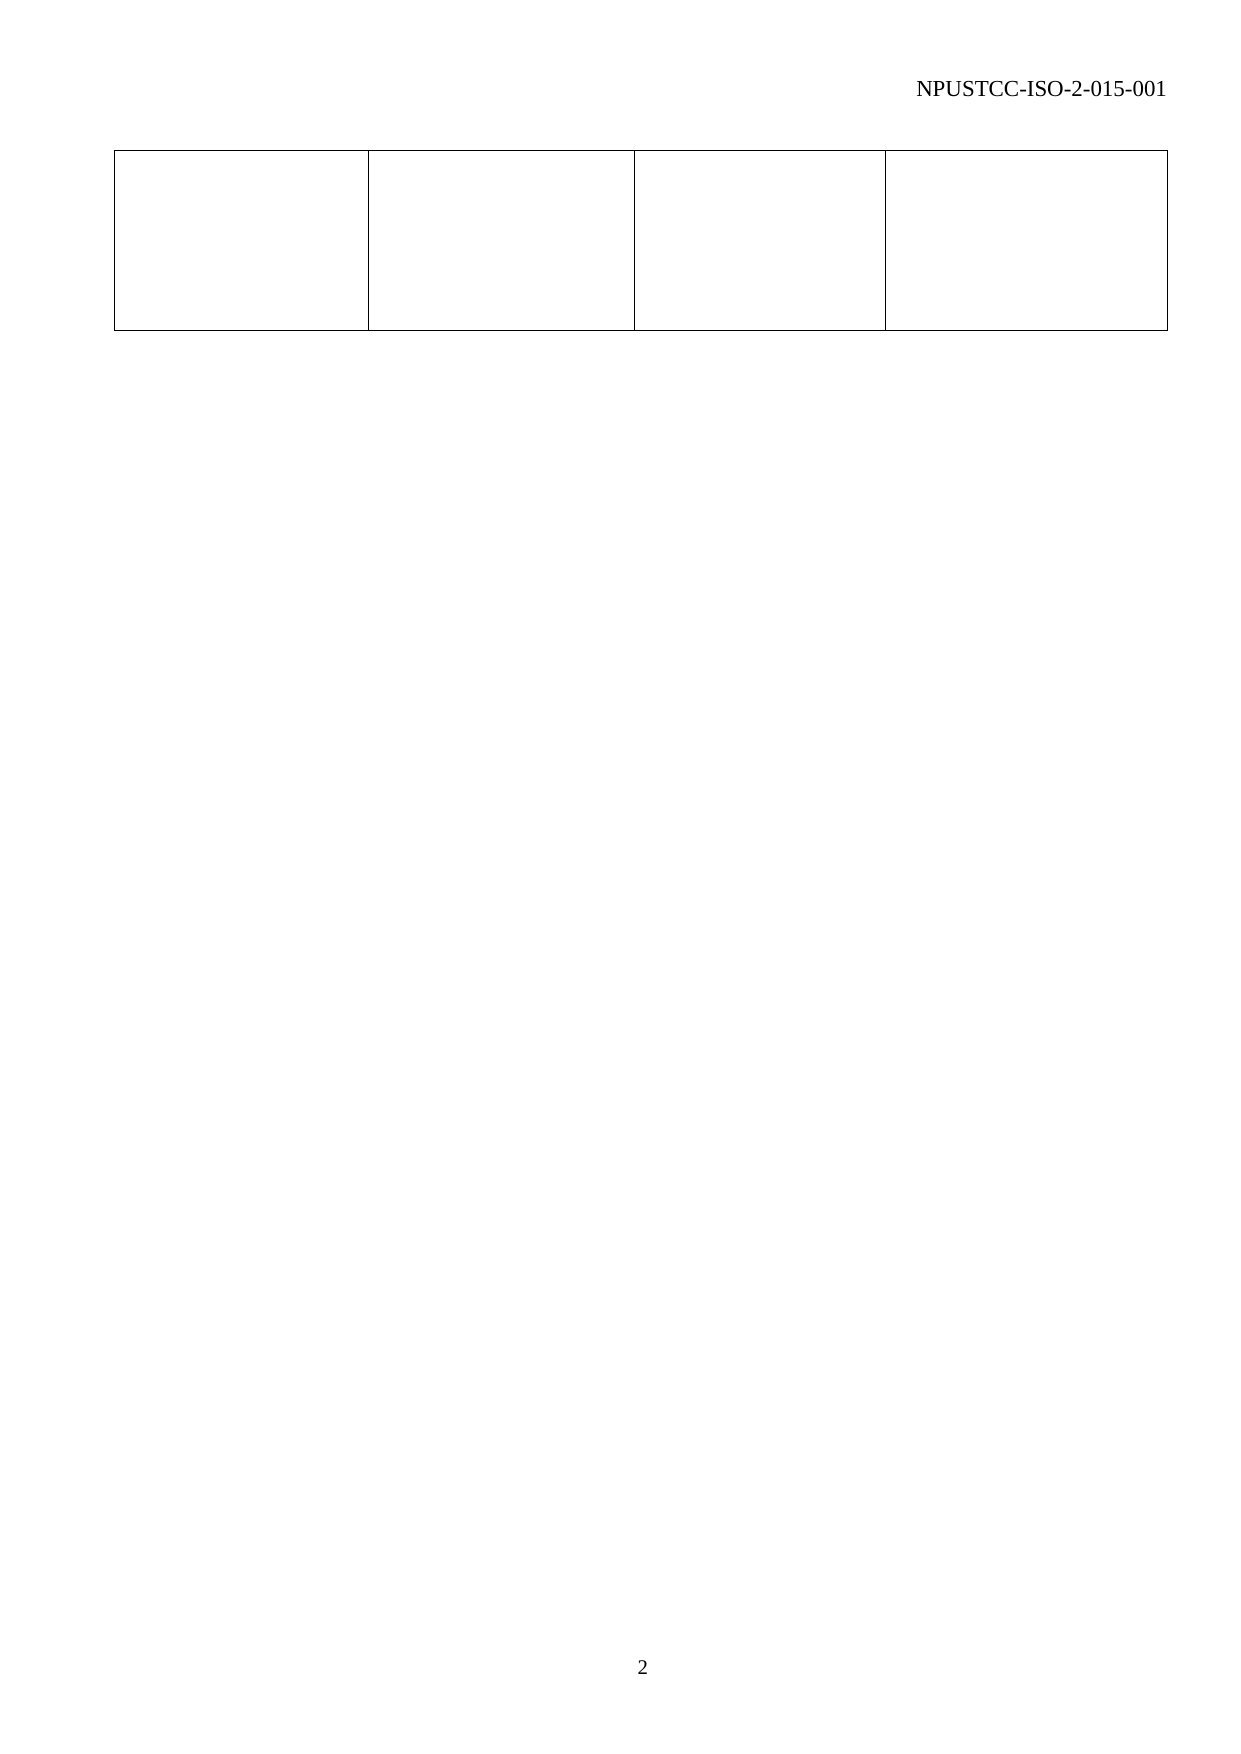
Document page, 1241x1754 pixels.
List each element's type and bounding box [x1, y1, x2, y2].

table_cell [886, 151, 1167, 330]
table_cell [115, 151, 368, 330]
table_cell [369, 151, 634, 330]
table_cell [635, 151, 885, 330]
